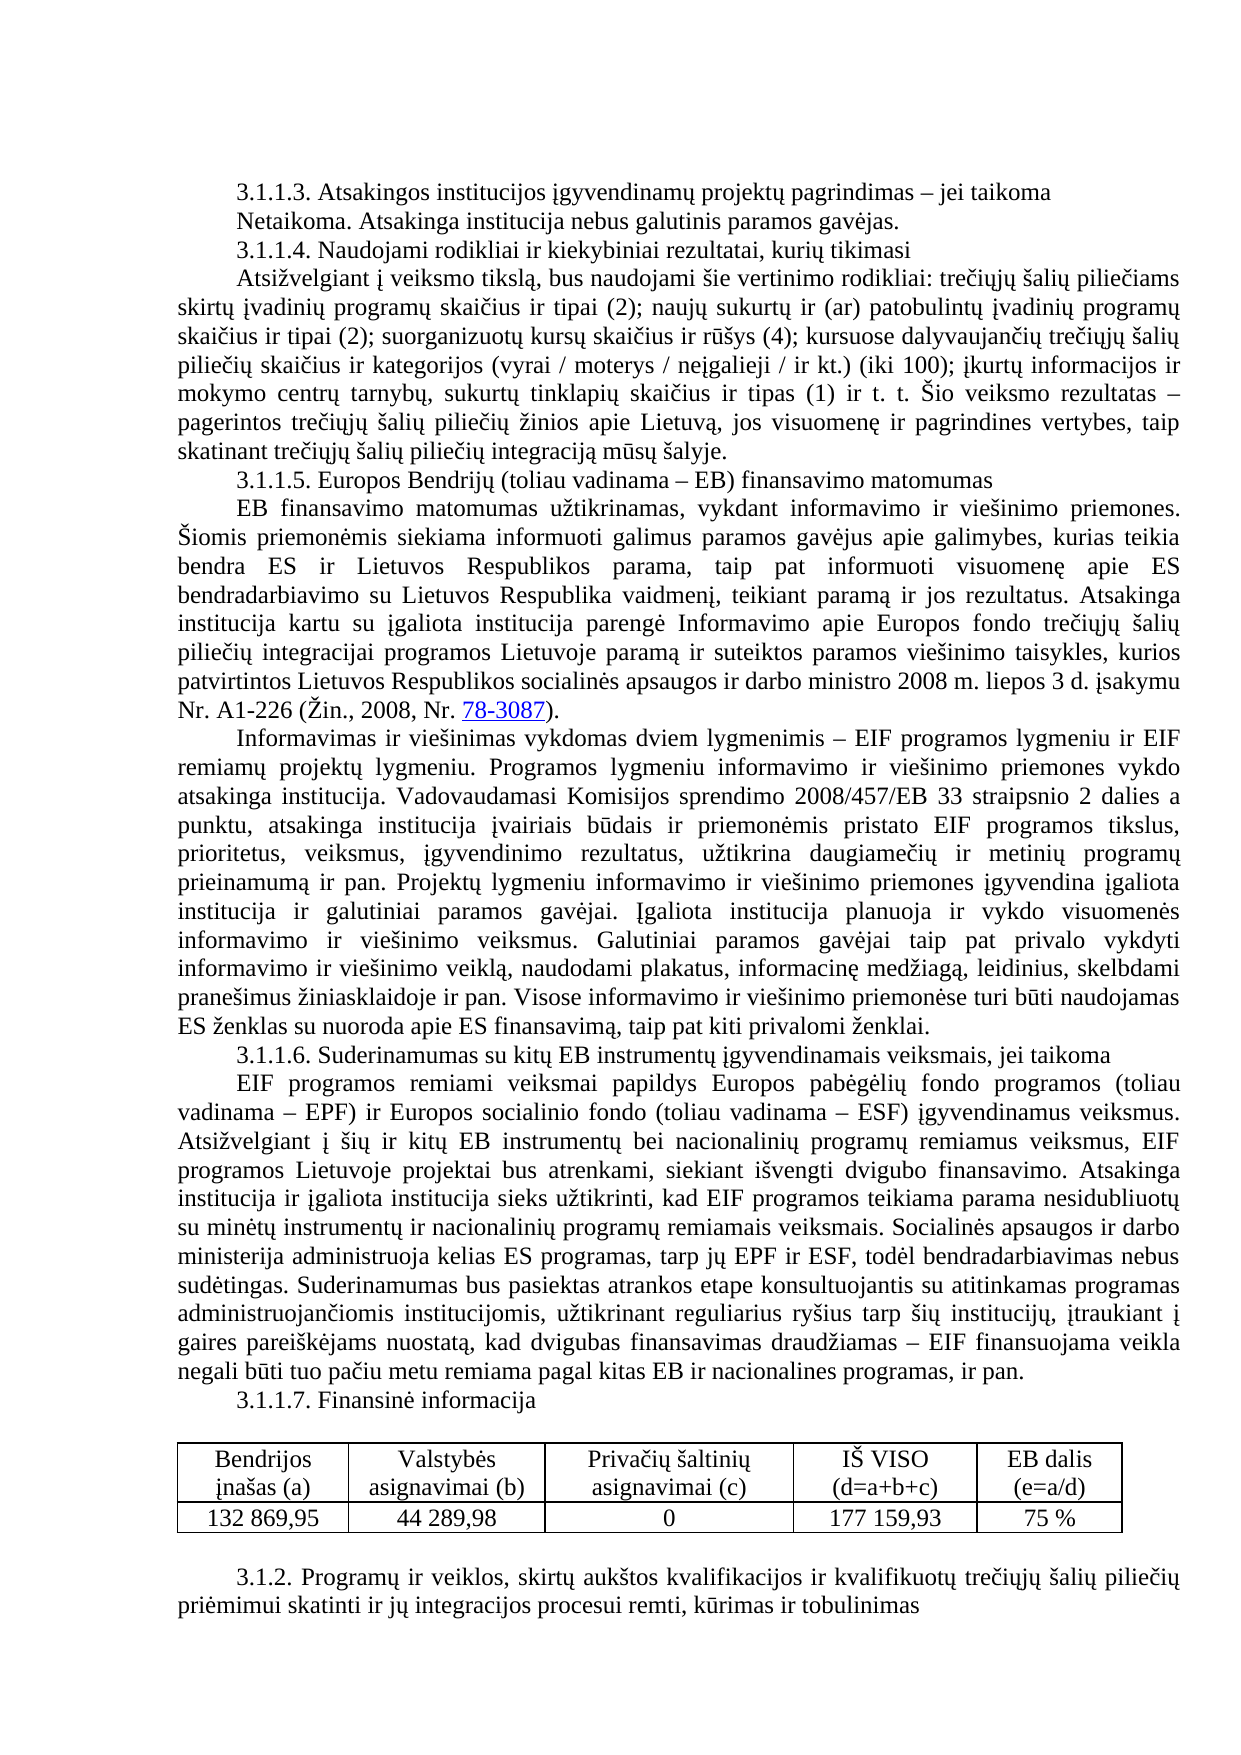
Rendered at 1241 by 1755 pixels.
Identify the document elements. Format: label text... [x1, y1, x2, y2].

text Netaikoma. Atsakinga institucija nebus galutinis paramos gavėjas. [177, 206, 1181, 235]
table_header Valstybės asignavimai (b) [349, 1444, 544, 1501]
table_header Bendrijos įnašas (a) [178, 1444, 348, 1501]
table_cell 44 289,98 [349, 1503, 544, 1532]
text 3.1.2. Programų ir veiklos, skirtų aukštos kvalifikacijos ir kvalifikuotų trečiųjų šalių piliečių priėmimui skatinti ir jų integracijos procesui remti, kūrimas ir tobulinimas [177, 1562, 1181, 1619]
text 3.1.1.7. Finansinė informacija [177, 1385, 1181, 1413]
table_header EB dalis (e=a/d) [978, 1444, 1121, 1501]
table_header Privačių šaltinių asignavimai (c) [546, 1444, 793, 1501]
table_cell 0 [546, 1503, 793, 1532]
table_cell 177 159,93 [794, 1503, 976, 1532]
table_cell 75 % [978, 1503, 1121, 1532]
text EIF programos remiami veiksmai papildys Europos pabėgėlių fondo programos (toliau vadinama – EPF) ir Europos socialinio fondo (toliau vadinama – ESF) įgyvendinamus veiksmus. Atsižvelgiant į šių ir kitų EB instrumentų bei nacionalinių programų remiamus veiksmus, EIF programos Lietuvoje projektai bus atrenkami, siekiant išvengti dvigubo finansavimo. Atsakinga institucija ir įgaliota institucija sieks užtikrinti, kad EIF programos teikiama parama nesidubliuotų su minėtų instrumentų ir nacionalinių programų remiamais veiksmais. Socialinės apsaugos ir darbo ministerija administruoja kelias ES programas, tarp jų EPF ir ESF, todėl bendradarbiavimas nebus sudėtingas. Suderinamumas bus pasiektas atrankos etape konsultuojantis su atitinkamas programas administruojančiomis institucijomis, užtikrinant reguliarius ryšius tarp šių institucijų, įtraukiant į gaires pareiškėjams nuostatą, kad dvigubas finansavimas draudžiamas – EIF finansuojama veikla negali būti tuo pačiu metu remiama pagal kitas EB ir nacionalines programas, ir pan. [177, 1068, 1181, 1385]
table_header IŠ VISO (d=a+b+c) [794, 1444, 976, 1501]
text Atsižvelgiant į veiksmo tikslą, bus naudojami šie vertinimo rodikliai: trečiųjų šalių piliečiams skirtų įvadinių programų skaičius ir tipai (2); naujų sukurtų ir (ar) patobulintų įvadinių programų skaičius ir tipai (2); suorganizuotų kursų skaičius ir rūšys (4); kursuose dalyvaujančių trečiųjų šalių piliečių skaičius ir kategorijos (vyrai / moterys / neįgalieji / ir kt.) (iki 100); įkurtų informacijos ir mokymo centrų tarnybų, sukurtų tinklapių skaičius ir tipas (1) ir t. t. Šio veiksmo rezultatas – pagerintos trečiųjų šalių piliečių žinios apie Lietuvą, jos visuomenę ir pagrindines vertybes, taip skatinant trečiųjų šalių piliečių integraciją mūsų šalyje. [177, 263, 1181, 465]
text 3.1.1.3. Atsakingos institucijos įgyvendinamų projektų pagrindimas – jei taikoma [177, 177, 1181, 206]
text 3.1.1.4. Naudojami rodikliai ir kiekybiniai rezultatai, kurių tikimasi [177, 235, 1181, 263]
text 3.1.1.5. Europos Bendrijų (toliau vadinama – EB) finansavimo matomumas [177, 465, 1181, 493]
text 3.1.1.6. Suderinamumas su kitų EB instrumentų įgyvendinamais veiksmais, jei taikoma [177, 1040, 1181, 1068]
table_cell 132 869,95 [178, 1503, 348, 1532]
text Informavimas ir viešinimas vykdomas dviem lygmenimis – EIF programos lygmeniu ir EIF remiamų projektų lygmeniu. Programos lygmeniu informavimo ir viešinimo priemones vykdo atsakinga institucija. Vadovaudamasi Komisijos sprendimo 2008/457/EB 33 straipsnio 2 dalies a punktu, atsakinga institucija įvairiais būdais ir priemonėmis pristato EIF programos tikslus, prioritetus, veiksmus, įgyvendinimo rezultatus, užtikrina daugiamečių ir metinių programų prieinamumą ir pan. Projektų lygmeniu informavimo ir viešinimo priemones įgyvendina įgaliota institucija ir galutiniai paramos gavėjai. Įgaliota institucija planuoja ir vykdo visuomenės informavimo ir viešinimo veiksmus. Galutiniai paramos gavėjai taip pat privalo vykdyti informavimo ir viešinimo veiklą, naudodami plakatus, informacinę medžiagą, leidinius, skelbdami pranešimus žiniasklaidoje ir pan. Visose informavimo ir viešinimo priemonėse turi būti naudojamas ES ženklas su nuoroda apie ES finansavimą, taip pat kiti privalomi ženklai. [177, 723, 1181, 1040]
text EB finansavimo matomumas užtikrinamas, vykdant informavimo ir viešinimo priemones. Šiomis priemonėmis siekiama informuoti galimus paramos gavėjus apie galimybes, kurias teikia bendra ES ir Lietuvos Respublikos parama, taip pat informuoti visuomenę apie ES bendradarbiavimo su Lietuvos Respublika vaidmenį, teikiant paramą ir jos rezultatus. Atsakinga institucija kartu su įgaliota institucija parengė Informavimo apie Europos fondo trečiųjų šalių piliečių integracijai programos Lietuvoje paramą ir suteiktos paramos viešinimo taisykles, kurios patvirtintos Lietuvos Respublikos socialinės apsaugos ir darbo ministro 2008 m. liepos 3 d. įsakymu Nr. A1-226 (Žin., 2008, Nr. 78-3087). [177, 493, 1181, 723]
